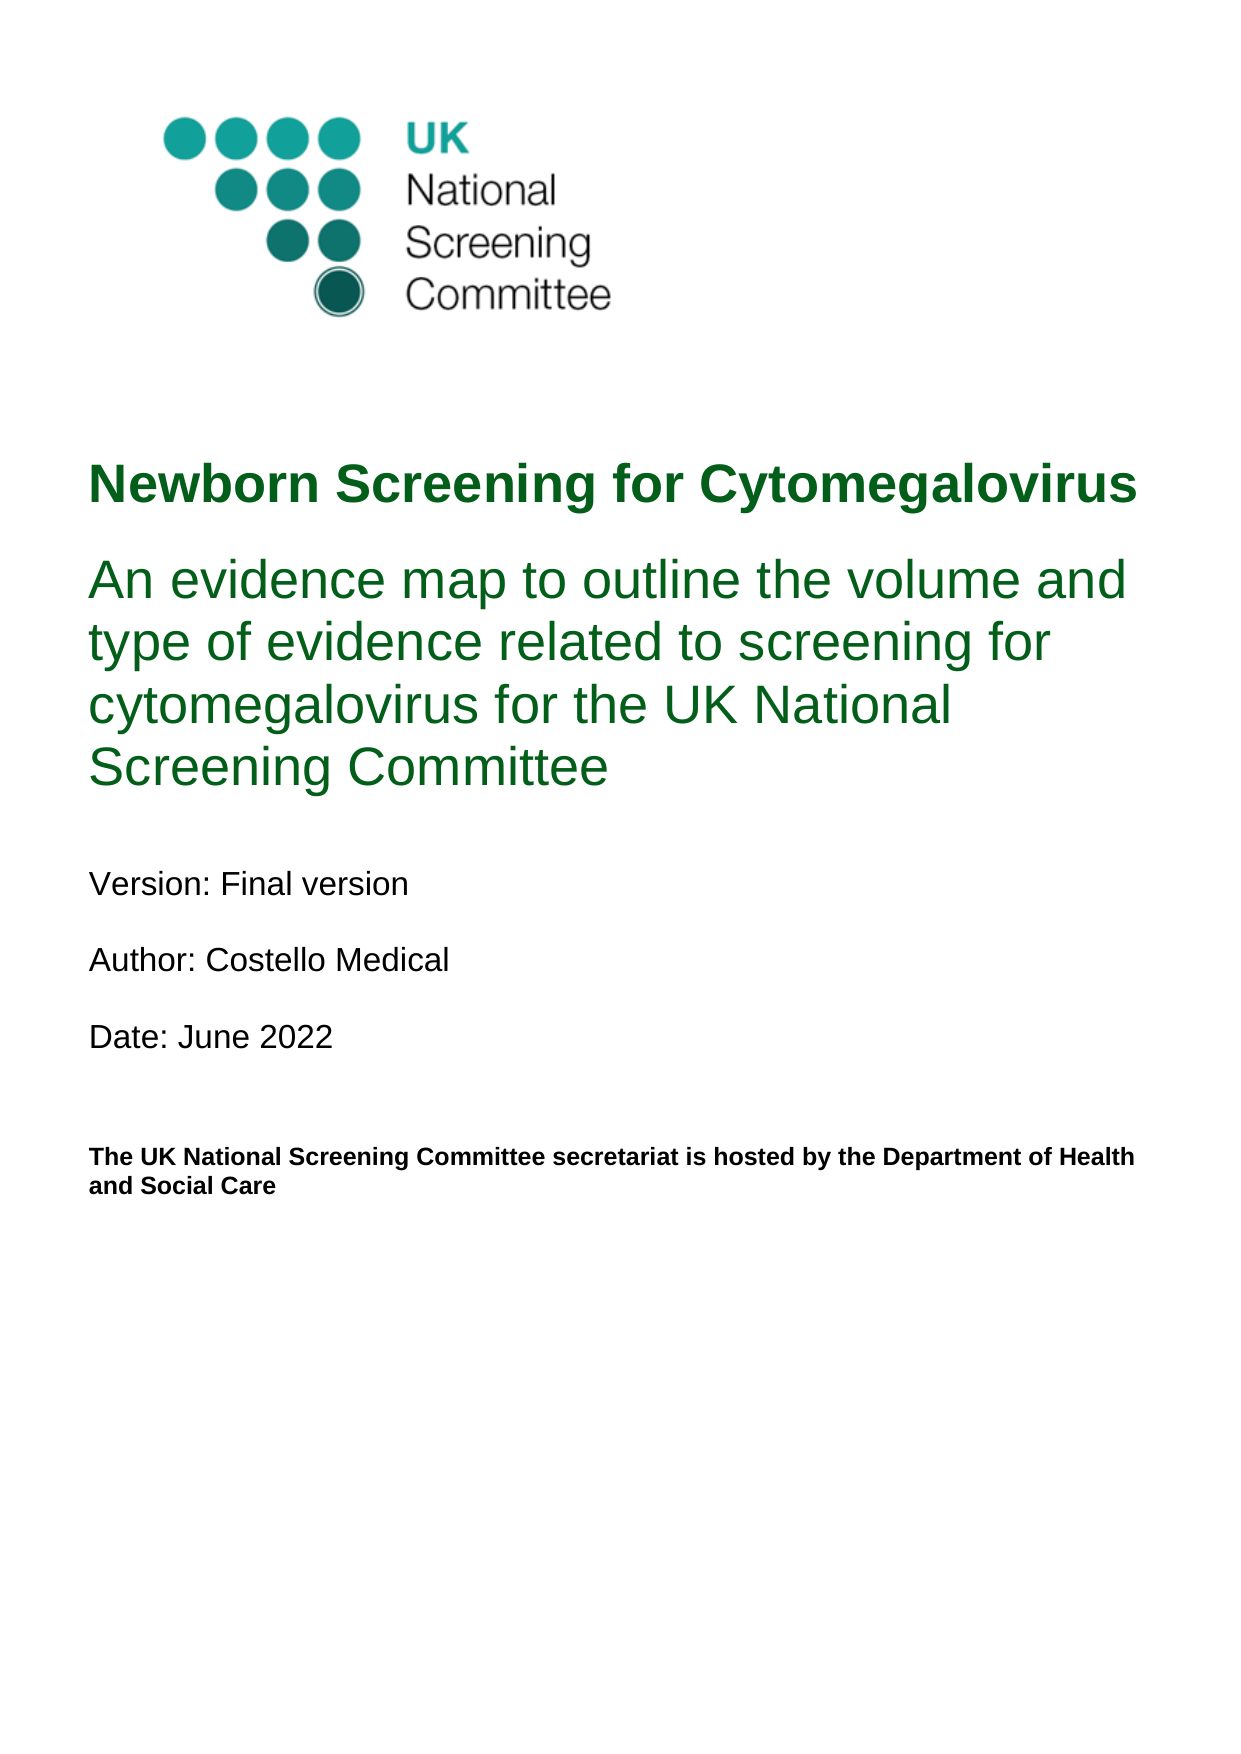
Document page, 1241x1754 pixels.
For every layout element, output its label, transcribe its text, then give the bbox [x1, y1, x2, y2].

subtitle Version: Final version [89, 863, 1093, 902]
subtitle Date: June 2022 [89, 1017, 1093, 1056]
text The UK National Screening Committee secretariat is hosted by the Department of Health and Social Care [89, 1142, 1152, 1199]
subtitle Author: Costello Medical [89, 940, 1093, 979]
subtitle An evidence map to outline the volume and type of evidence related to screening for cytomegalovirus for the UK National Screening Committee [89, 548, 1152, 797]
subtitle Newborn Screening for Cytomegalovirus [89, 452, 1152, 514]
